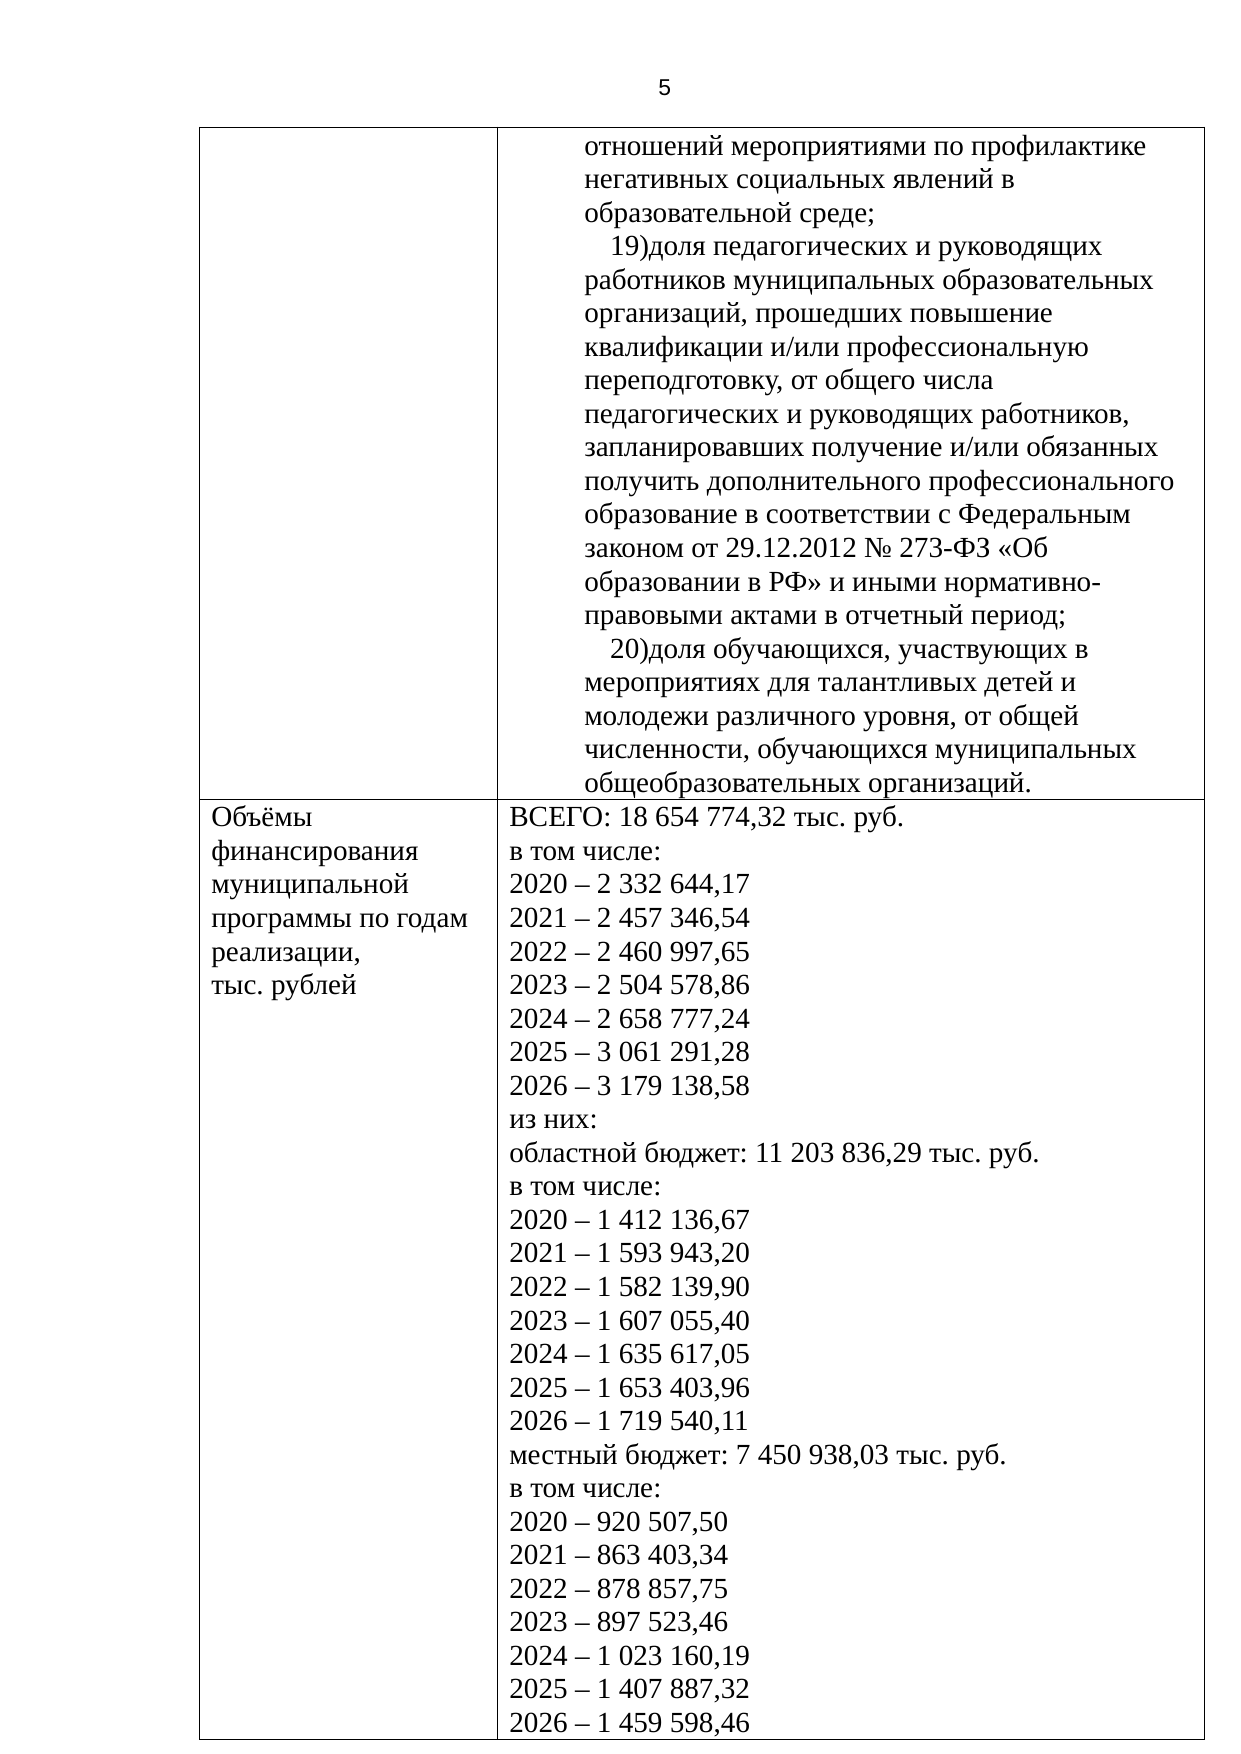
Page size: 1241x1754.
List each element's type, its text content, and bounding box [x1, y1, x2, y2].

table_cell [200, 128, 497, 798]
table_cell Объёмы финансирования муниципальной программы по годам реализации, тыс. рублей [200, 800, 497, 1739]
table_cell отношений мероприятиями по профилактике негативных социальных явлений в образовательной среде; доля педагогических и руководящих работников муниципальных образовательных организаций, прошедших повышение квалификации и/или профессиональную переподготовку, от общего числа педагогических и руководящих работников, запланировавших получение и/или обязанных получить дополнительного профессионального образование в соответствии с Федеральным законом от 29.12.2012 № 273-ФЗ «Об образовании в РФ» и иными нормативно-правовыми актами в отчетный период; доля обучающихся, участвующих в мероприятиях для талантливых детей и молодежи различного уровня, от общей численности, обучающихся муниципальных общеобразовательных организаций. [498, 128, 1204, 798]
table_cell ВСЕГО: 18 654 774,32 тыс. руб. в том числе: 2020 – 2 332 644,17 2021 – 2 457 346,54 2022 – 2 460 997,65 2023 – 2 504 578,86 2024 – 2 658 777,24 2025 – 3 061 291,28 2026 – 3 179 138,58 из них: областной бюджет: 11 203 836,29 тыс. руб. в том числе: 2020 – 1 412 136,67 2021 – 1 593 943,20 2022 – 1 582 139,90 2023 – 1 607 055,40 2024 – 1 635 617,05 2025 – 1 653 403,96 2026 – 1 719 540,11 местный бюджет: 7 450 938,03 тыс. руб. в том числе: 2020 – 920 507,50 2021 – 863 403,34 2022 – 878 857,75 2023 – 897 523,46 2024 – 1 023 160,19 2025 – 1 407 887,32 2026 – 1 459 598,46 [498, 800, 1204, 1739]
